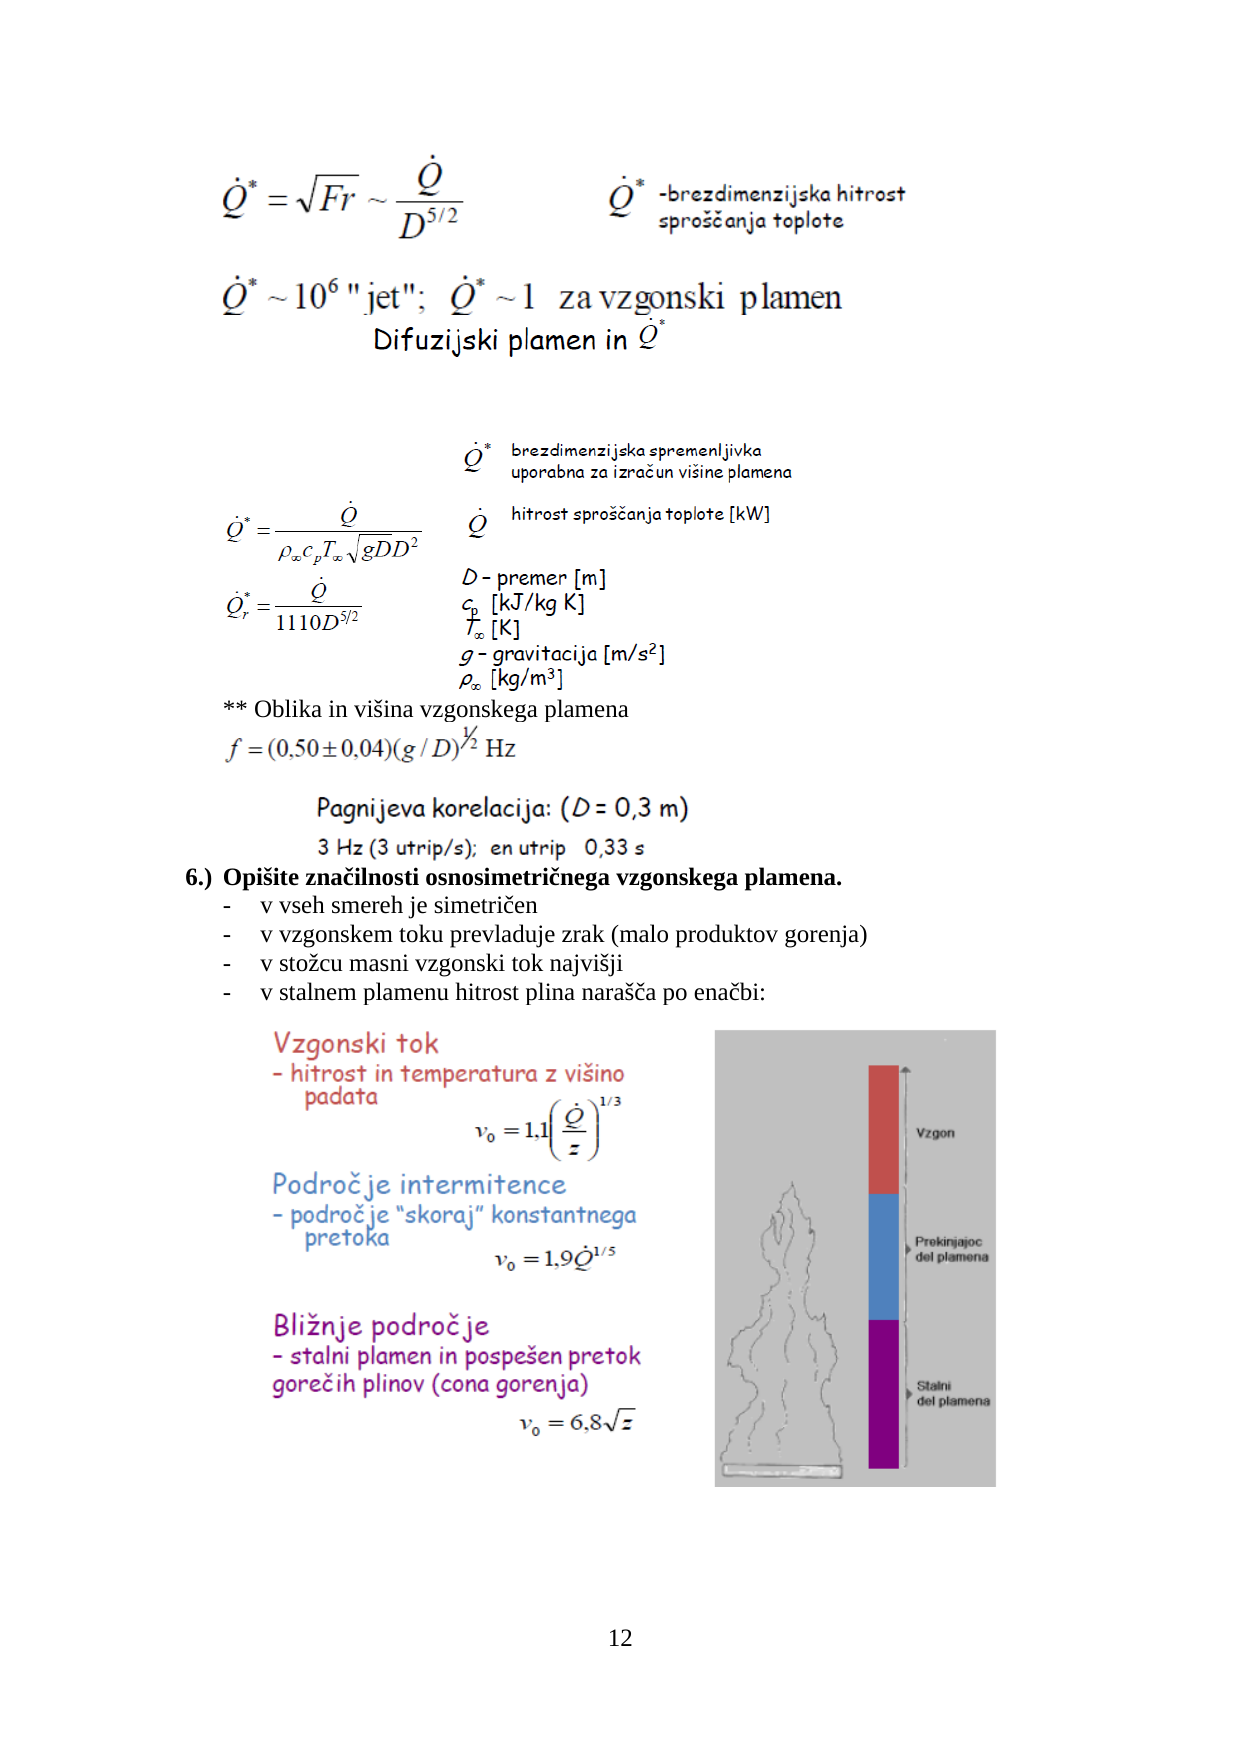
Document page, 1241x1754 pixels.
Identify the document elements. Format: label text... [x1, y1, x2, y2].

list Opišite značilnosti osnosimetričnega vzgonskega plamena. [185, 862, 1093, 891]
list v vzgonskem toku prevladuje zrak (malo produktov gorenja) [223, 919, 1093, 948]
list v stalnem plamenu hitrost plina narašča po enačbi:  [223, 977, 1093, 1006]
list ** Oblika in višina vzgonskega plamena [223, 694, 1093, 723]
list v vseh smereh je simetričen [223, 891, 1093, 919]
list v stožcu masni vzgonski tok najvišji [223, 948, 1093, 977]
